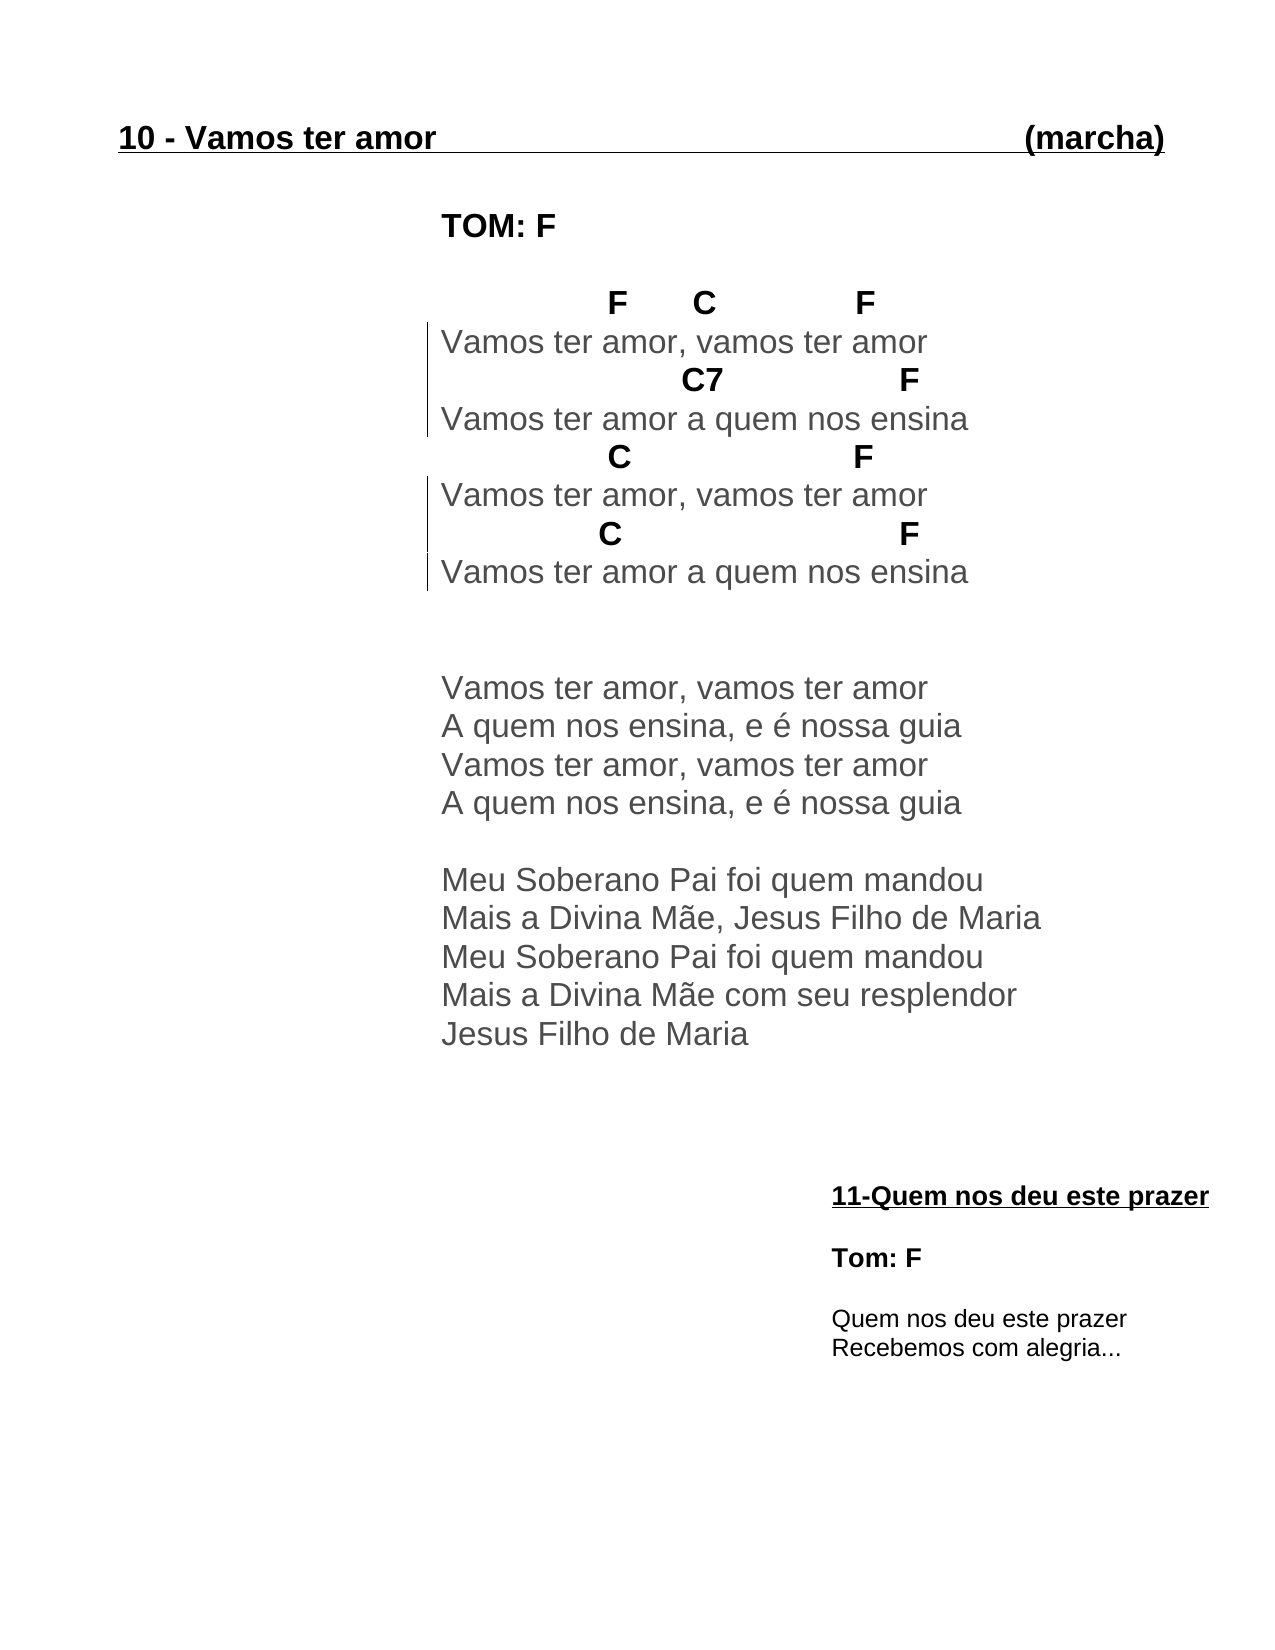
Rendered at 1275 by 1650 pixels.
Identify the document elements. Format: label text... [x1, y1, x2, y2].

text 11-Quem nos deu este prazer [831, 1179, 1210, 1211]
text Recebemos com alegria... [831, 1333, 1210, 1362]
text C F [441, 437, 1186, 476]
text Quem nos deu este prazer [831, 1304, 1210, 1333]
text Tom: F [831, 1242, 1210, 1273]
text C7 F [428, 360, 1186, 399]
text 10 - Vamos ter amor (marcha) [118, 118, 1186, 157]
text TOM: F [441, 206, 1186, 245]
text Vamos ter amor, vamos ter amor [428, 476, 1186, 514]
text Vamos ter amor a quem nos ensina [428, 399, 1186, 437]
text Vamos ter amor a quem nos ensina [428, 552, 1186, 591]
text C F [428, 514, 1186, 552]
text Vamos ter amor, vamos ter amor A quem nos ensina, e é nossa guia Vamos ter amor, vamos ter amor A quem nos ensina, e é nossa guia Meu Soberano Pai foi quem mandou Mais a Divina Mãe, Jesus Filho de Maria Meu Soberano Pai foi quem mandou Mais a Divina Mãe com seu resplendor Jesus Filho de Maria [441, 629, 1186, 1052]
text Vamos ter amor, vamos ter amor [428, 322, 1186, 360]
text F C F [441, 283, 1186, 322]
